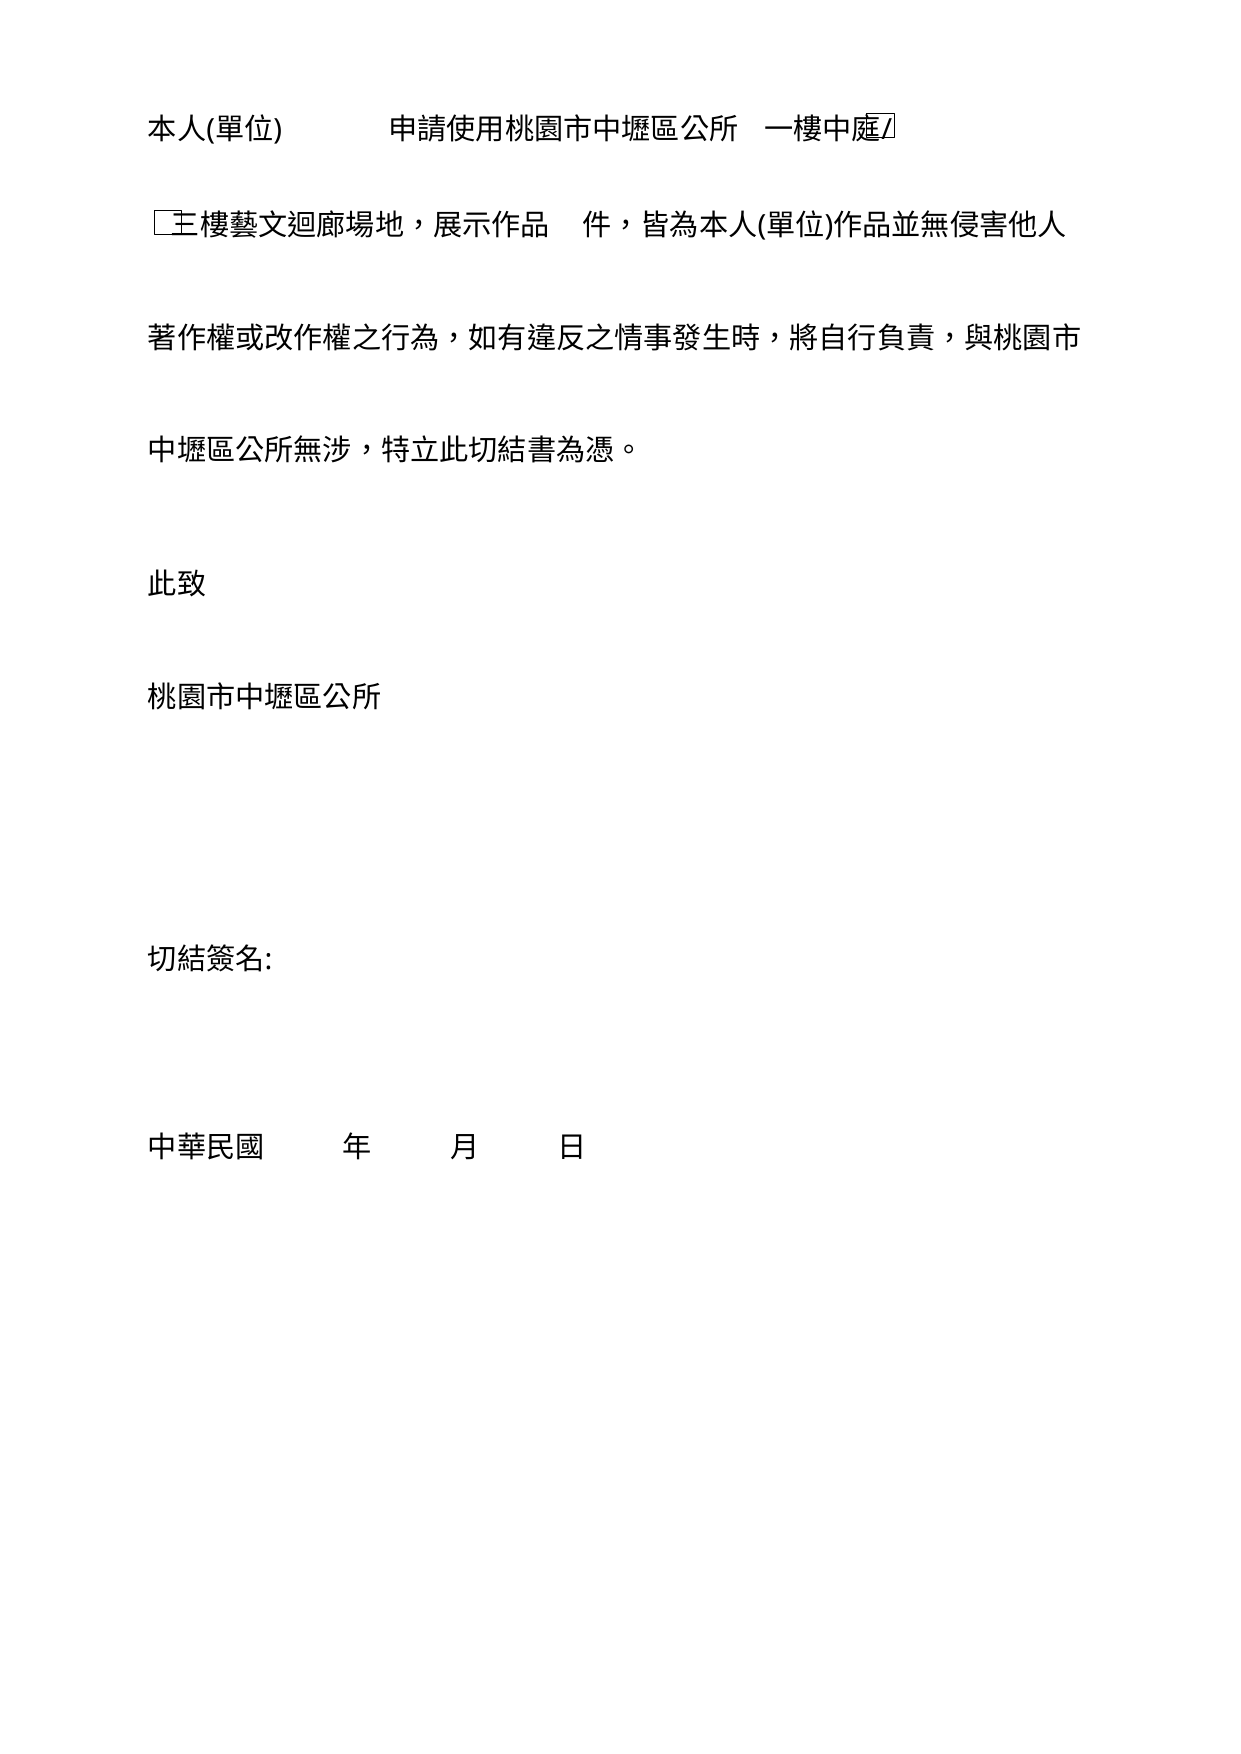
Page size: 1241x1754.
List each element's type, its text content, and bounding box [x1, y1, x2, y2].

text 此致 [148, 544, 1092, 619]
text 三樓藝文迴廊場地，展示作品 件，皆為本人(單位)作品並無侵害他人著作權或改作權之行為，如有違反之情事發生時，將自行負責，與桃園市中壢區公所無涉，特立此切結書為憑。 [148, 186, 1092, 486]
text 中華民國 年 月 日 [148, 1107, 1092, 1182]
text 切結簽名: [148, 919, 1092, 994]
text 桃園市中壢區公所 [148, 657, 1092, 732]
text 本人(單位) 申請使用桃園市中壢區公所 一樓中庭/ [148, 89, 1092, 164]
